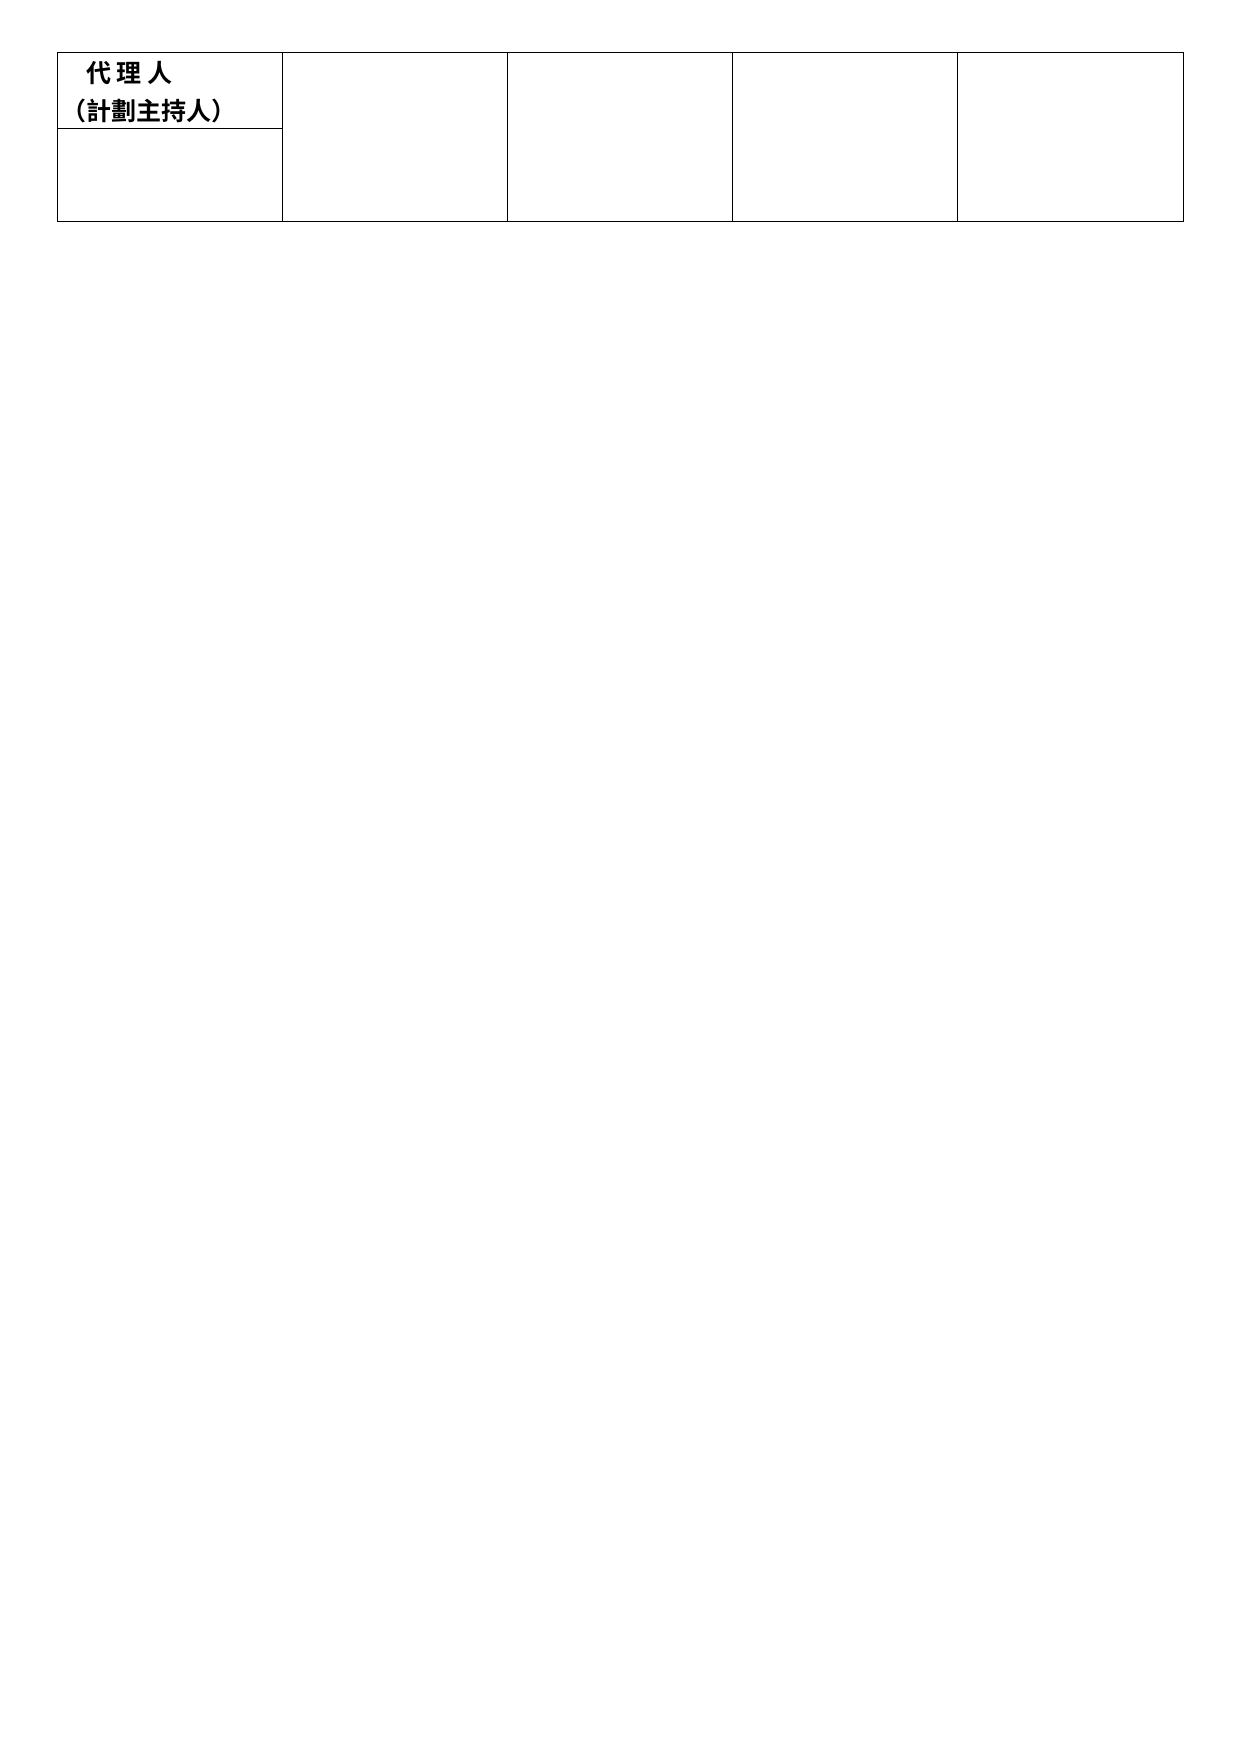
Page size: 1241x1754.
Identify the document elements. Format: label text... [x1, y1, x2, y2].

table_cell 代 理 人 （計劃主持人） [58, 53, 282, 128]
table_cell [733, 53, 957, 221]
table_cell [283, 53, 507, 221]
table_cell [508, 53, 732, 221]
table_cell [958, 53, 1183, 221]
table_cell [58, 129, 282, 221]
